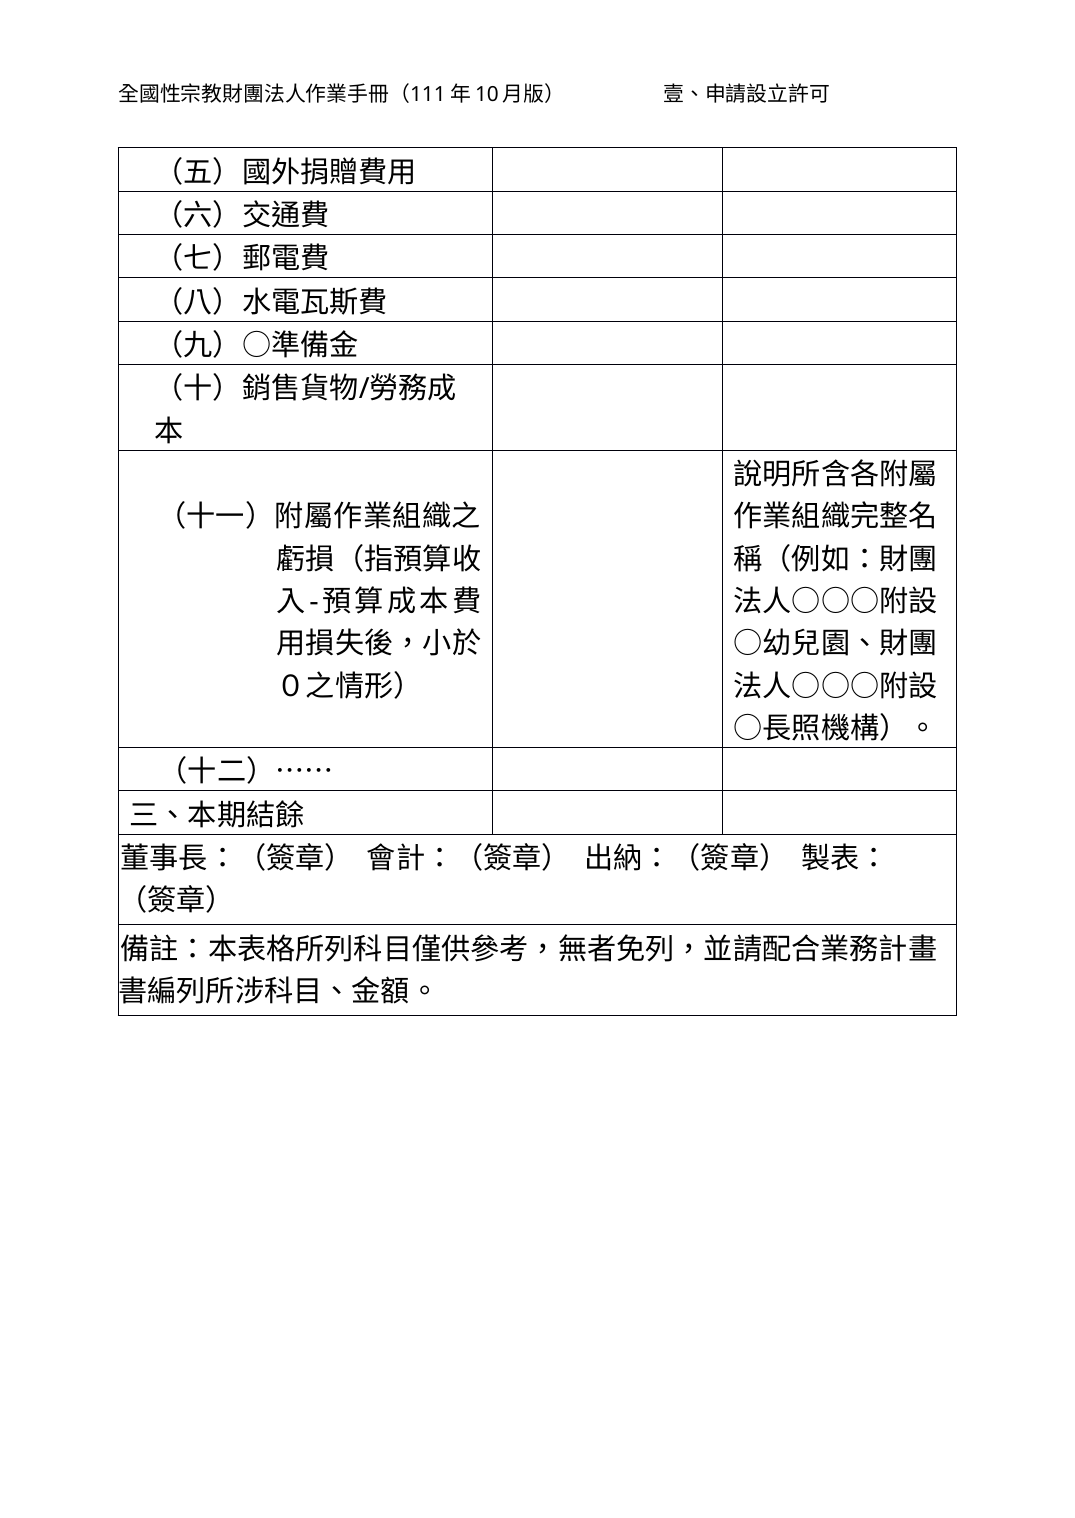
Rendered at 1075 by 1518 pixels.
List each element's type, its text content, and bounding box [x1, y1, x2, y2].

table_cell [723, 791, 956, 833]
table_cell 說明所含各附屬作業組織完整名稱（例如：財團法人○○○附設○幼兒園、財團法人○○○附設○長照機構）。 [723, 451, 956, 747]
table_cell 三、本期結餘 [119, 791, 492, 833]
table_cell [493, 451, 722, 747]
table_cell 董事長：（簽章） 會計：（簽章） 出納：（簽章） 製表：（簽章） [119, 835, 956, 924]
table_cell [723, 192, 956, 234]
table_cell [493, 322, 722, 364]
table_cell [723, 235, 956, 277]
table_cell [493, 235, 722, 277]
table_cell [723, 322, 956, 364]
table_cell 備註：本表格所列科目僅供參考，無者免列，並請配合業務計畫書編列所涉科目、金額。 [119, 925, 956, 1015]
table_cell [493, 791, 722, 833]
table_cell [493, 148, 722, 191]
table_cell （八）水電瓦斯費 [119, 278, 492, 321]
table_cell [723, 365, 956, 450]
table_cell [493, 748, 722, 790]
table_cell [723, 148, 956, 191]
table_cell [493, 365, 722, 450]
table_cell [493, 192, 722, 234]
table_cell [493, 278, 722, 321]
table_cell （七）郵電費 [119, 235, 492, 277]
table_cell （十一）附屬作業組織之虧損（指預算收入-預算成本費用損失後，小於０之情形） [119, 451, 492, 747]
table_cell （六）交通費 [119, 192, 492, 234]
table_cell [723, 748, 956, 790]
table_cell [723, 278, 956, 321]
table_cell （十）銷售貨物/勞務成本 [119, 365, 492, 450]
table_cell （九）○準備金 [119, 322, 492, 364]
table_cell （十二）…… [119, 748, 492, 790]
table_cell （五）國外捐贈費用 [119, 148, 492, 191]
